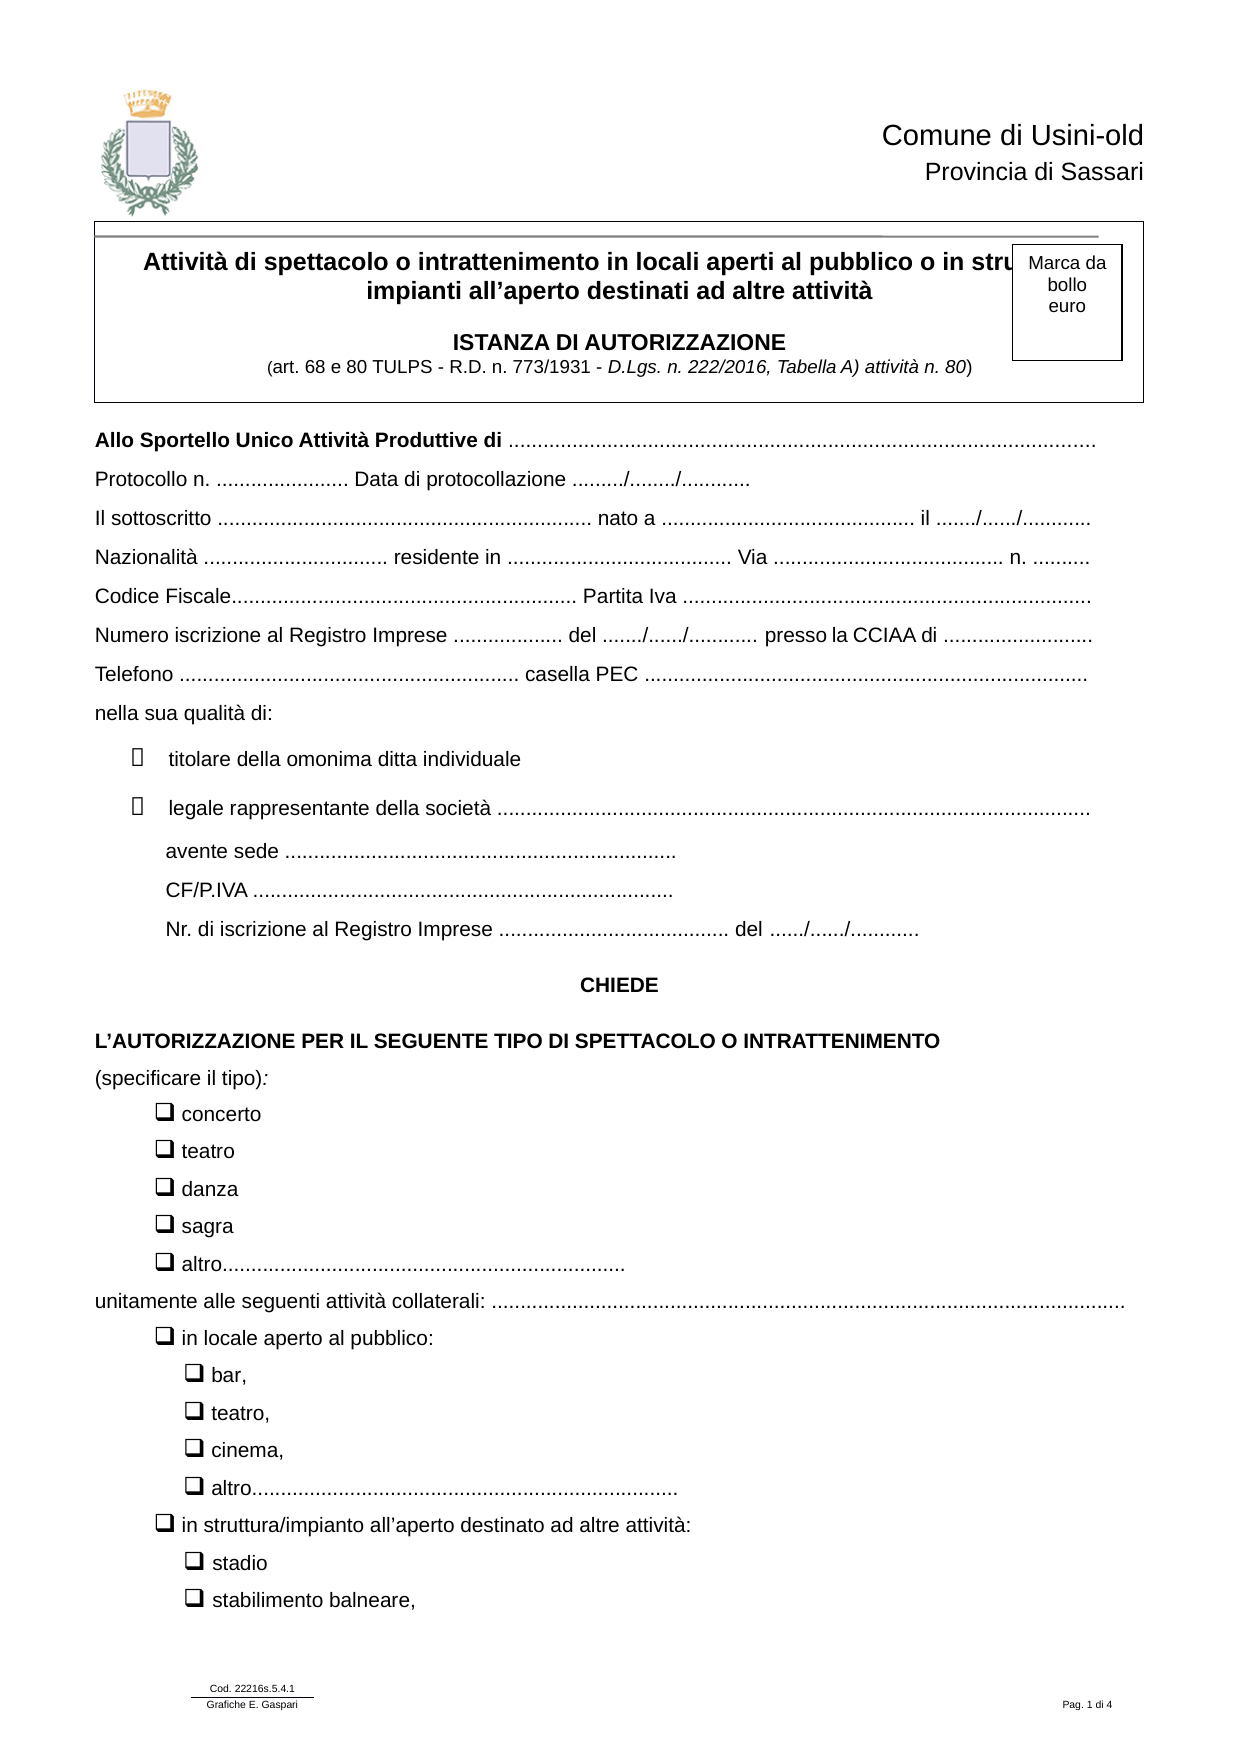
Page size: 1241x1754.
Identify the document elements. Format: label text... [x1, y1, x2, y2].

text (specificare il tipo): [94, 1065, 1144, 1089]
text nella sua qualità di: [94, 700, 1144, 724]
text  in struttura/impianto all’aperto destinato ad altre attività: [153, 1513, 1144, 1538]
text  legale rappresentante della società ....................................................................................................... [130, 789, 1144, 823]
text  stadio [183, 1551, 1144, 1576]
text CF/P.IVA ......................................................................... [165, 878, 1144, 902]
text Provincia di Sassari [200, 157, 1144, 185]
text  titolare della omonima ditta individuale [130, 739, 1144, 773]
text  in locale aperto al pubblico: [153, 1326, 1144, 1351]
text  altro...................................................................... [153, 1252, 1144, 1277]
text Il sottoscritto ................................................................. nato a ............................................ il ......./....../............ [94, 506, 1144, 530]
text  danza [153, 1177, 1144, 1202]
text  concerto [153, 1102, 1144, 1127]
text unitamente alle seguenti attività collaterali: .............................................................................................................. [94, 1289, 1144, 1313]
picture [98, 87, 200, 219]
text CHIEDE [94, 973, 1144, 997]
text L’AUTORIZZAZIONE PER IL SEGUENTE TIPO DI SPETTACOLO O INTRATTENIMENTO [94, 1029, 1144, 1053]
text Codice Fiscale............................................................ Partita Iva ....................................................................... [94, 584, 1144, 608]
text Allo Sportello Unico Attività Produttive di [94, 428, 1144, 452]
text avente sede .................................................................... [165, 839, 1144, 863]
text Numero iscrizione al Registro Imprese ................... del ......./....../............ presso la CCIAA di .......................... [94, 623, 1144, 647]
text Protocollo n. ....................... Data di protocollazione ........./......../............ [94, 467, 1144, 491]
text  stabilimento balneare, [183, 1588, 1144, 1613]
text  bar, [183, 1363, 1144, 1388]
text Comune di Usini-old [200, 118, 1144, 152]
text  altro.......................................................................... [183, 1476, 1144, 1501]
text Nr. di iscrizione al Registro Imprese ........................................ del ....../....../............ [165, 917, 1144, 941]
text  cinema, [183, 1438, 1144, 1463]
table_header Attività di spettacolo o intrattenimento in locali aperti al pubblico o in strutture e impianti all’aperto destinati ad altre attività ISTANZA DI AUTORIZZAZIONE (art. 68 e 80 TULPS - R.D. n. 773/1931 - D.Lgs. n. 222/2016, Tabella A) attività n. 80) [95, 222, 1143, 402]
text Telefono ........................................................... casella PEC ............................................................................. [94, 661, 1144, 685]
text  teatro [153, 1139, 1144, 1164]
text Nazionalità ................................ residente in ....................................... Via ........................................ n. .......... [94, 545, 1144, 569]
text  sagra [153, 1214, 1144, 1239]
text  teatro, [183, 1401, 1144, 1426]
